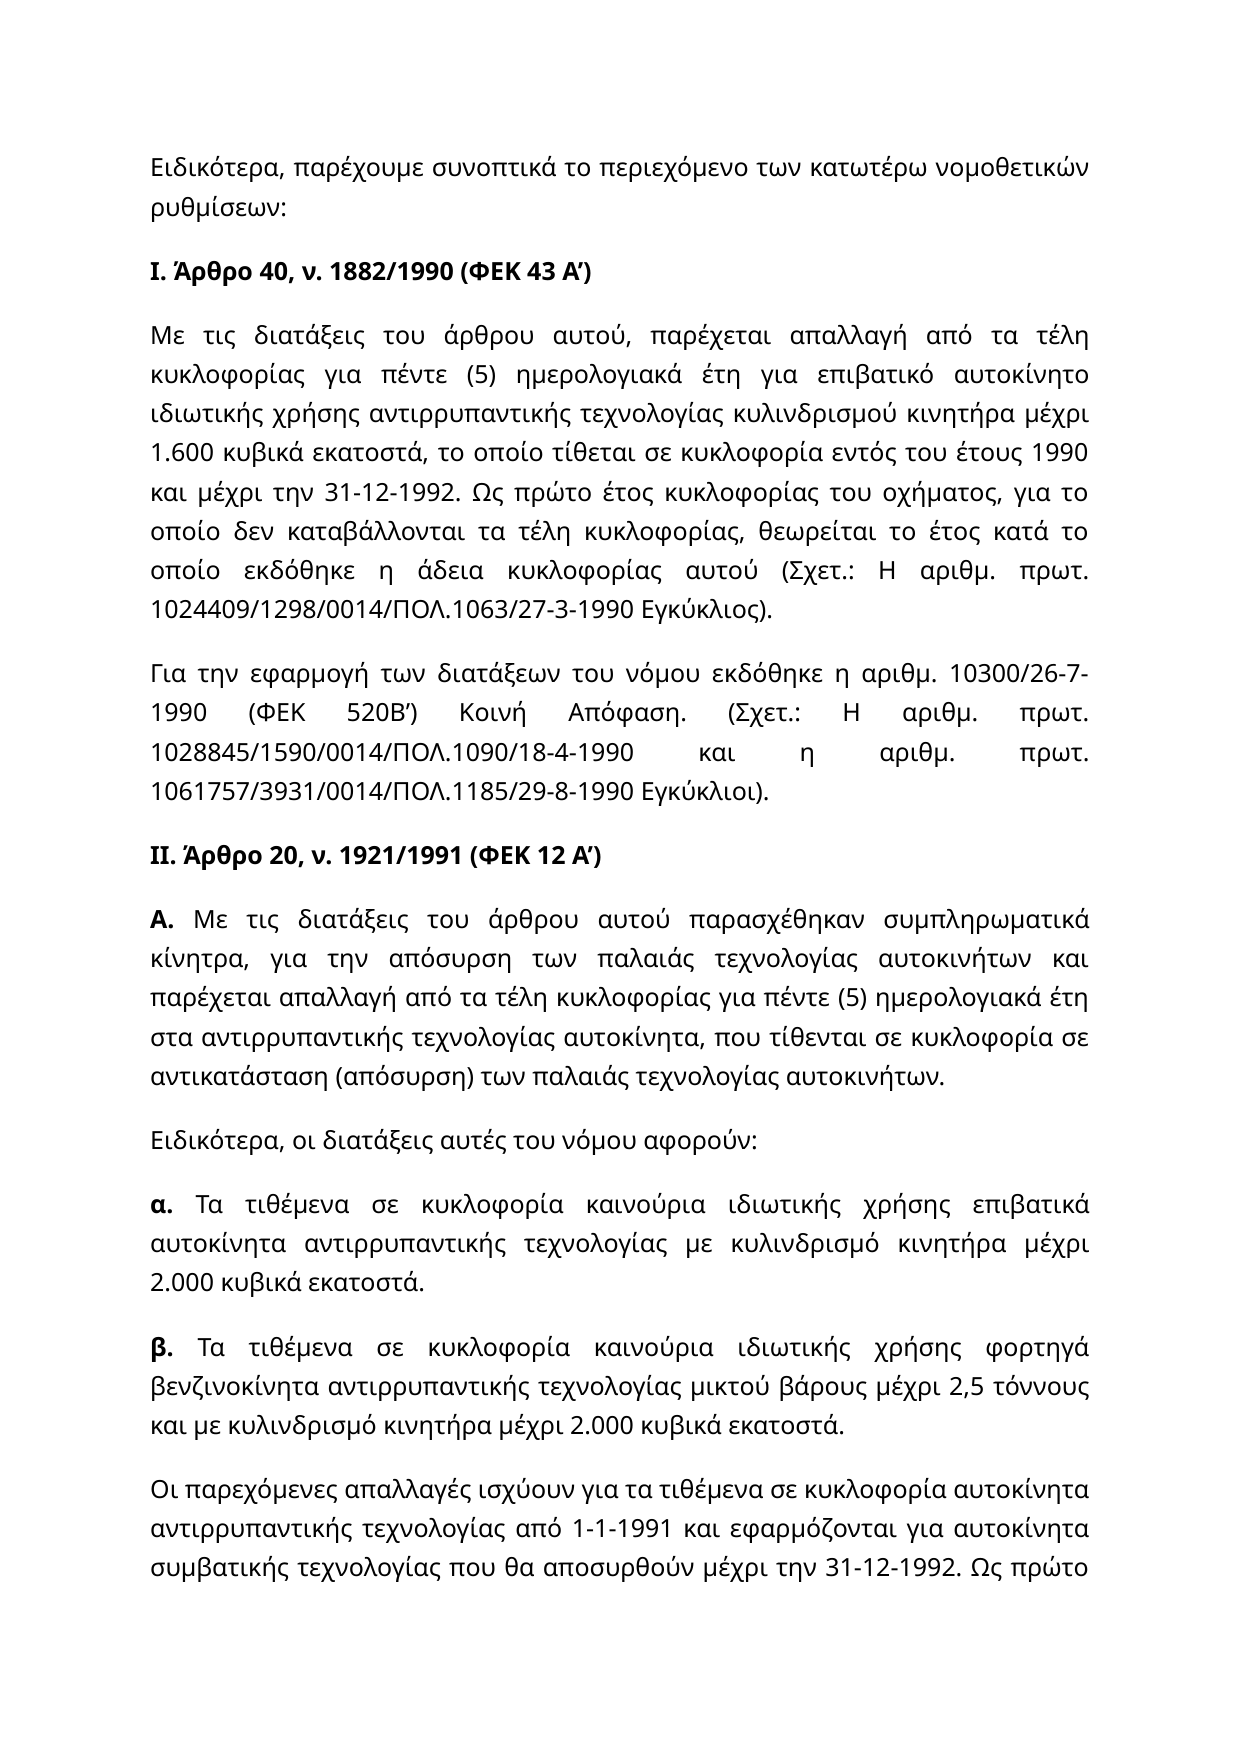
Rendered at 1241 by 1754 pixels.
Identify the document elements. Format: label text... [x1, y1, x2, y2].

text β. Τα τιθέμενα σε κυκλοφορία καινούρια ιδιωτικής χρήσης φορτηγά βενζινοκίνητα αντιρρυπαντικής τεχνολογίας μικτού βάρους μέχρι 2,5 τόννους και με κυλινδρισμό κινητήρα μέχρι 2.000 κυβικά εκατοστά. [150, 1329, 1090, 1442]
text ΙΙ. Άρθρο 20, ν. 1921/1991 (ΦΕΚ 12 Α’) [150, 837, 1090, 872]
text Με τις διατάξεις του άρθρου αυτού, παρέχεται απαλλαγή από τα τέλη κυκλοφορίας για πέντε (5) ημερολογιακά έτη για επιβατικό αυτοκίνητο ιδιωτικής χρήσης αντιρρυπαντικής τεχνολογίας κυλινδρισμού κινητήρα μέχρι 1.600 κυβικά εκατοστά, το οποίο τίθεται σε κυκλοφορία εντός του έτους 1990 και μέχρι την 31-12-1992. Ως πρώτο έτος κυκλοφορίας του οχήματος, για το οποίο δεν καταβάλλονται τα τέλη κυκλοφορίας, θεωρείται το έτος κατά το οποίο εκδόθηκε η άδεια κυκλοφορίας αυτού (Σχετ.: Η αριθμ. πρωτ. 1024409/1298/0014/ΠΟΛ.1063/27-3-1990 Εγκύκλιος). [150, 317, 1090, 626]
text α. Τα τιθέμενα σε κυκλοφορία καινούρια ιδιωτικής χρήσης επιβατικά αυτοκίνητα αντιρρυπαντικής τεχνολογίας με κυλινδρισμό κινητήρα μέχρι 2.000 κυβικά εκατοστά. [150, 1187, 1090, 1299]
text Για την εφαρμογή των διατάξεων του νόμου εκδόθηκε η αριθμ. 10300/26-7-1990 (ΦΕΚ 520Β’) Κοινή Απόφαση. (Σχετ.: Η αριθμ. πρωτ. 1028845/1590/0014/ΠΟΛ.1090/18-4-1990 και η αριθμ. πρωτ. 1061757/3931/0014/ΠΟΛ.1185/29-8-1990 Εγκύκλιοι). [150, 656, 1090, 807]
text Α. Με τις διατάξεις του άρθρου αυτού παρασχέθηκαν συμπληρωματικά κίνητρα, για την απόσυρση των παλαιάς τεχνολογίας αυτοκινήτων και παρέχεται απαλλαγή από τα τέλη κυκλοφορίας για πέντε (5) ημερολογιακά έτη στα αντιρρυπαντικής τεχνολογίας αυτοκίνητα, που τίθενται σε κυκλοφορία σε αντικατάσταση (απόσυρση) των παλαιάς τεχνολογίας αυτοκινήτων. [150, 902, 1090, 1092]
text Ειδικότερα, παρέχουμε συνοπτικά το περιεχόμενο των κατωτέρω νομοθετικών ρυθμίσεων: [150, 150, 1090, 223]
text I. Άρθρο 40, ν. 1882/1990 (ΦΕΚ 43 Α’) [150, 253, 1090, 287]
text Οι παρεχόμενες απαλλαγές ισχύουν για τα τιθέμενα σε κυκλοφορία αυτοκίνητα αντιρρυπαντικής τεχνολογίας από 1-1-1991 και εφαρμόζονται για αυτοκίνητα συμβατικής τεχνολογίας που θα αποσυρθούν μέχρι την 31-12-1992. Ως πρώτο [150, 1472, 1090, 1584]
text Ειδικότερα, οι διατάξεις αυτές του νόμου αφορούν: [150, 1122, 1090, 1157]
